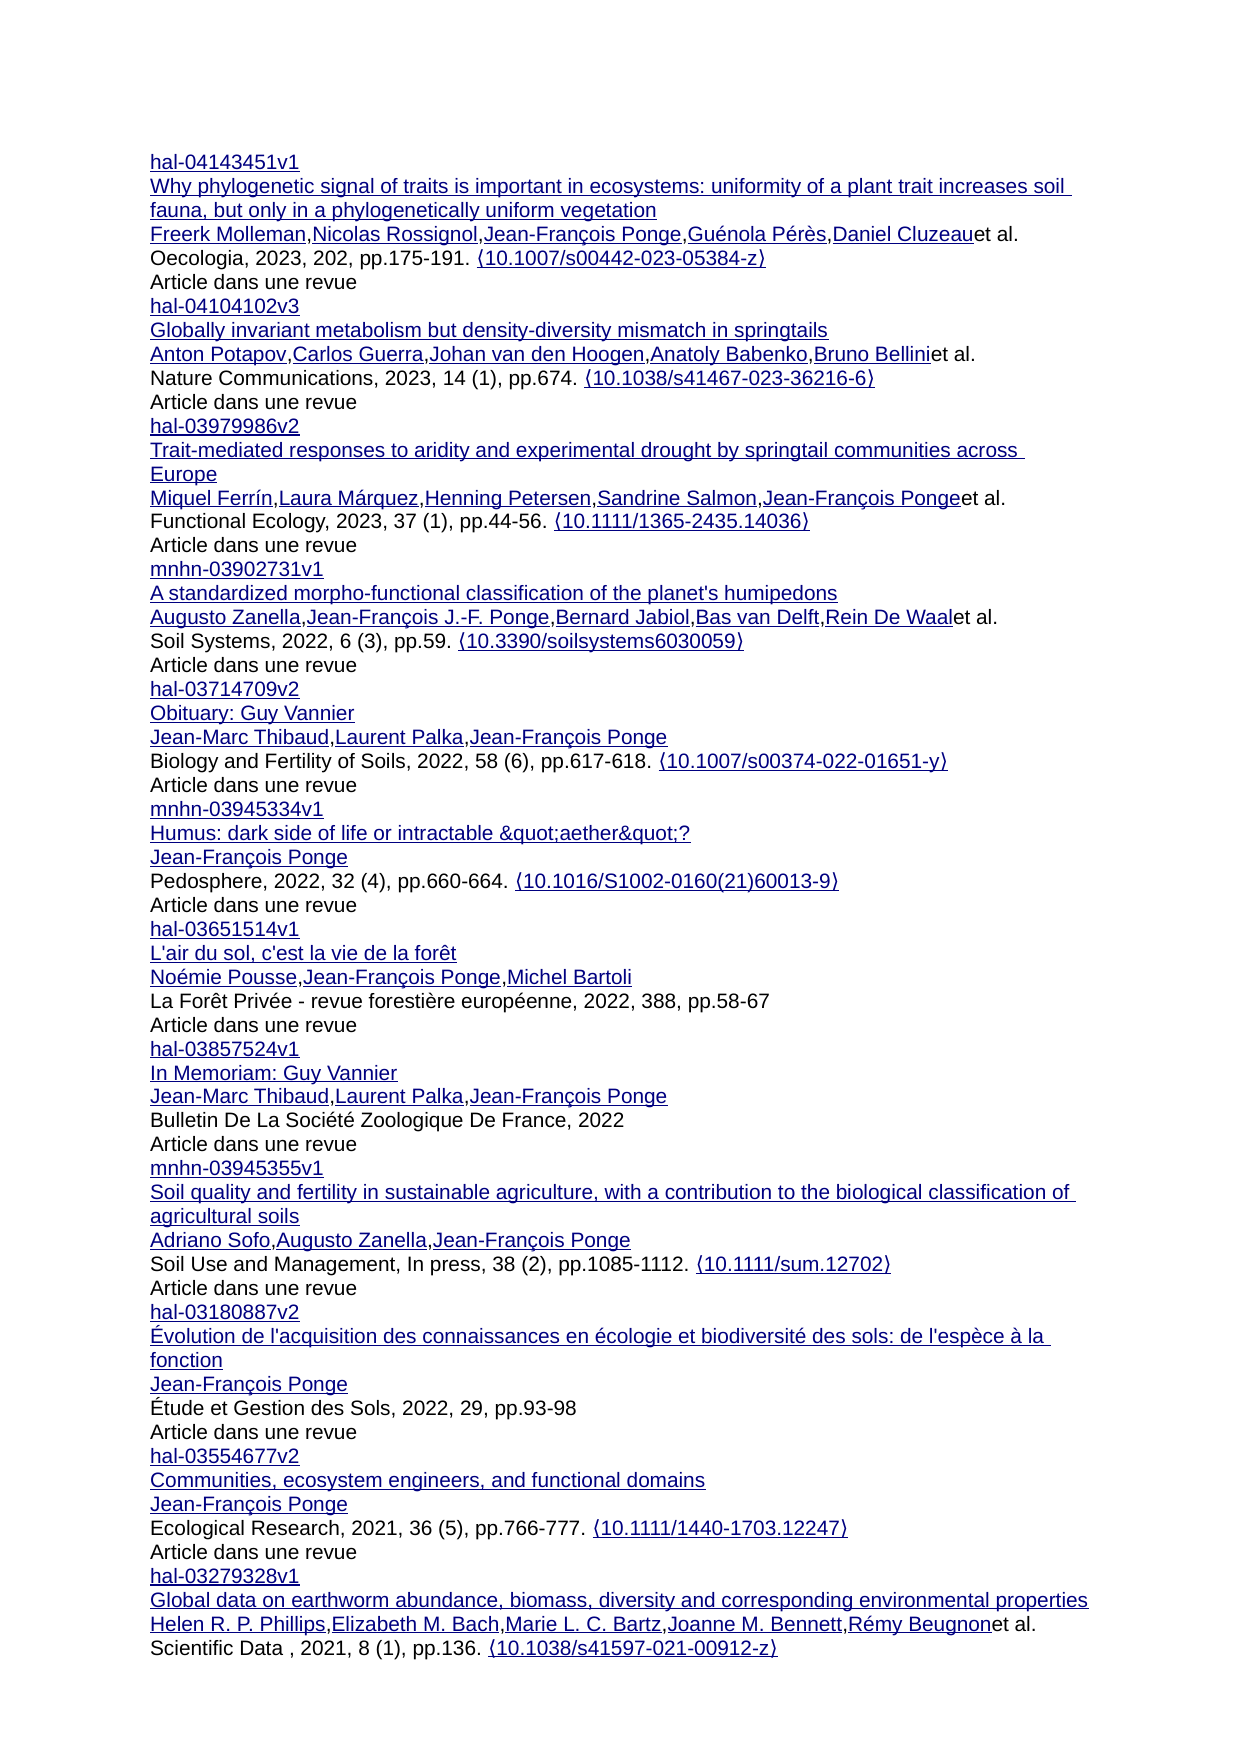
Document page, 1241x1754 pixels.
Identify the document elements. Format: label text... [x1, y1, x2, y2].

table_cell In Memoriam: Guy Vannier Jean-Marc Thibaud,Laurent Palka,Jean-François Ponge Bulletin De La Société Zoologique De France, 2022 Article dans une revue mnhn-03945355v1 [150, 1060, 1090, 1180]
table_cell Why phylogenetic signal of traits is important in ecosystems: uniformity of a plant trait increases soil fauna, but only in a phylogenetically uniform vegetation Freerk Molleman,Nicolas Rossignol,Jean-François Ponge,Guénola Pérès,Daniel Cluzeauet al. Oecologia, 2023, 202, pp.175-191. ⟨10.1007/s00442-023-05384-z⟩ Article dans une revue hal-04104102v3 [150, 174, 1090, 318]
table_cell L'air du sol, c'est la vie de la forêt Noémie Pousse,Jean-François Ponge,Michel Bartoli La Forêt Privée - revue forestière européenne, 2022, 388, pp.58-67 Article dans une revue hal-03857524v1 [150, 941, 1090, 1060]
table_cell Humus: dark side of life or intractable &quot;aether&quot;? Jean-François Ponge Pedosphere, 2022, 32 (4), pp.660-664. ⟨10.1016/S1002-0160(21)60013-9⟩ Article dans une revue hal-03651514v1 [150, 821, 1090, 941]
table_cell Évolution de l'acquisition des connaissances en écologie et biodiversité des sols: de l'espèce à la fonction Jean-François Ponge Étude et Gestion des Sols, 2022, 29, pp.93-98 Article dans une revue hal-03554677v2 [150, 1324, 1090, 1468]
table_cell Globally invariant metabolism but density-diversity mismatch in springtails Anton Potapov,Carlos Guerra,Johan van den Hoogen,Anatoly Babenko,Bruno Belliniet al. Nature Communications, 2023, 14 (1), pp.674. ⟨10.1038/s41467-023-36216-6⟩ Article dans une revue hal-03979986v2 [150, 318, 1090, 437]
table_cell Obituary: Guy Vannier Jean-Marc Thibaud,Laurent Palka,Jean-François Ponge Biology and Fertility of Soils, 2022, 58 (6), pp.617-618. ⟨10.1007/s00374-022-01651-y⟩ Article dans une revue mnhn-03945334v1 [150, 701, 1090, 821]
table_cell Global data on earthworm abundance, biomass, diversity and corresponding environmental properties Helen R. P. Phillips,Elizabeth M. Bach,Marie L. C. Bartz,Joanne M. Bennett,Rémy Beugnonet al. Scientific Data , 2021, 8 (1), pp.136. ⟨10.1038/s41597-021-00912-z⟩ [150, 1588, 1090, 1659]
table_cell Soil quality and fertility in sustainable agriculture, with a contribution to the biological classification of agricultural soils Adriano Sofo,Augusto Zanella,Jean-François Ponge Soil Use and Management, In press, 38 (2), pp.1085-1112. ⟨10.1111/sum.12702⟩ Article dans une revue hal-03180887v2 [150, 1180, 1090, 1324]
table_cell A standardized morpho-functional classification of the planet's humipedons Augusto Zanella,Jean-François J.-F. Ponge,Bernard Jabiol,Bas van Delft,Rein De Waalet al. Soil Systems, 2022, 6 (3), pp.59. ⟨10.3390/soilsystems6030059⟩ Article dans une revue hal-03714709v2 [150, 581, 1090, 701]
table_cell Communities, ecosystem engineers, and functional domains Jean-François Ponge Ecological Research, 2021, 36 (5), pp.766-777. ⟨10.1111/1440-1703.12247⟩ Article dans une revue hal-03279328v1 [150, 1468, 1090, 1587]
table_cell hal-04143451v1 [150, 150, 1090, 174]
table_cell Trait‐mediated responses to aridity and experimental drought by springtail communities across Europe Miquel Ferrín,Laura Márquez,Henning Petersen,Sandrine Salmon,Jean-François Pongeet al. Functional Ecology, 2023, 37 (1), pp.44-56. ⟨10.1111/1365-2435.14036⟩ Article dans une revue mnhn-03902731v1 [150, 438, 1090, 581]
